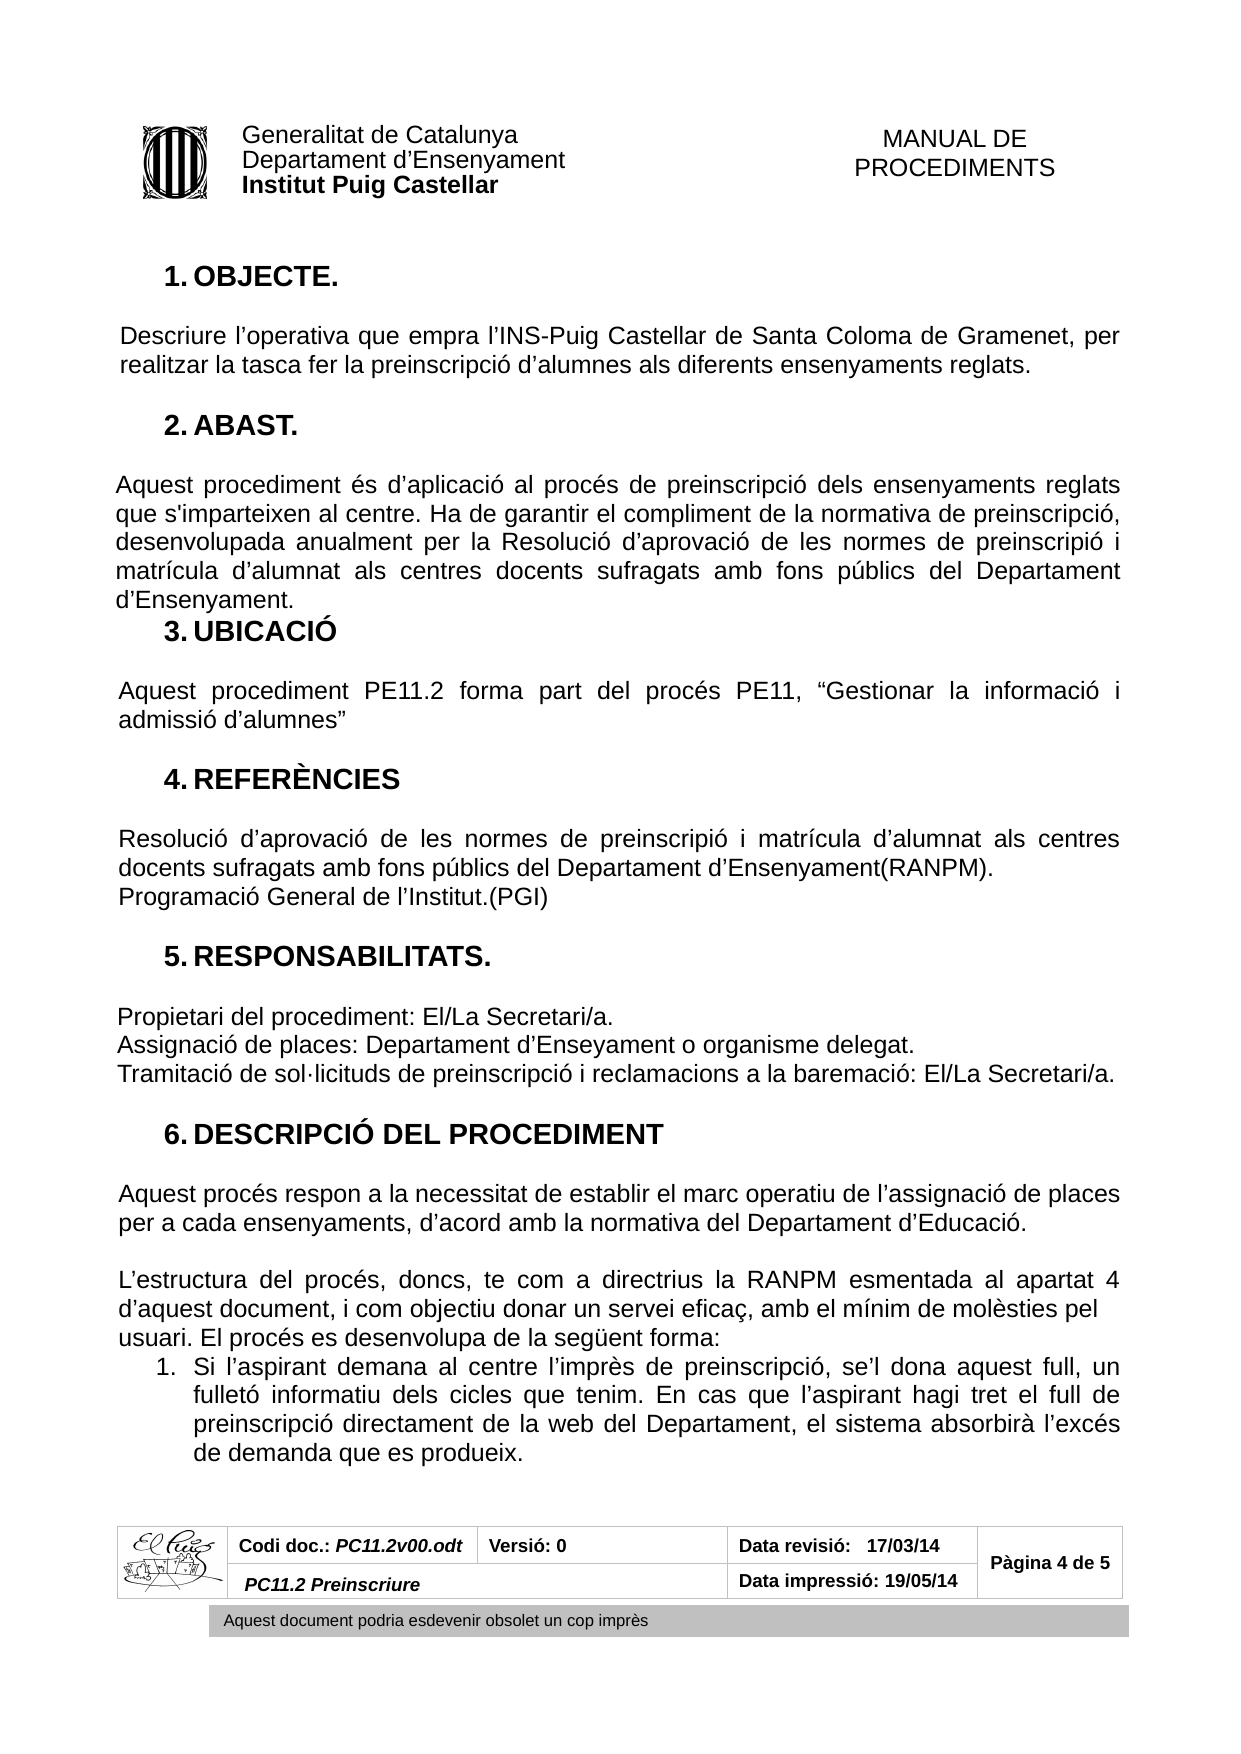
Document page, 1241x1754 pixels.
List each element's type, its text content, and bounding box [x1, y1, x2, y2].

list UBICACIÓ [156, 614, 1122, 647]
text Programació General de l’Institut.(PGI) [118, 882, 1122, 911]
list Aquest procediment és d’aplicació al procés de preinscripció dels ensenyaments reglats que s'imparteixen al centre. Ha de garantir el compliment de la normativa de preinscripció, desenvolupada anualment per la Resolució d’aprovació de les normes de preinscripió i matrícula d’alumnat als centres docents sufragats amb fons públics del Departament d’Ensenyament. [115, 470, 1122, 614]
list REFERÈNCIES [156, 762, 1122, 796]
text Assignació de places: Departament d’Enseyament o organisme delegat. [117, 1031, 1122, 1059]
list ABAST. [156, 408, 1122, 441]
text Tramitació de sol·licituds de preinscripció i reclamacions a la baremació: El/La Secretari/a. [117, 1059, 1122, 1088]
text Aquest procés respon a la necessitat de establir el marc operatiu de l’assignació de places per a cada ensenyaments, d’acord amb la normativa del Departament d’Educació. [118, 1179, 1122, 1237]
text L’estructura del procés, doncs, te com a directrius la RANPM esmentada al apartat 4 d’aquest document, i com objectiu donar un servei eficaç, amb el mínim de molèsties pel [118, 1265, 1122, 1323]
text Aquest procediment PE11.2 forma part del procés PE11, “Gestionar la informació i admissió d’alumnes” [118, 676, 1122, 733]
list Descriure l’operativa que empra l’INS-Puig Castellar de Santa Coloma de Gramenet, per realitzar la tasca fer la preinscripció d’alumnes als diferents ensenyaments reglats. [118, 321, 1122, 379]
picture [118, 1527, 227, 1595]
list Si l’aspirant demana al centre l’imprès de preinscripció, se’l dona aquest full, un fulletó informatiu dels cicles que tenim. En cas que l’aspirant hagi tret el full de preinscripció directament de la web del Departament, el sistema absorbirà l’excés de demanda que es produeix. [156, 1352, 1122, 1467]
picture [143, 126, 207, 199]
text Resolució d’aprovació de les normes de preinscripió i matrícula d’alumnat als centres docents sufragats amb fons públics del Departament d’Ensenyament(RANPM). [118, 824, 1122, 882]
list RESPONSABILITATS. [156, 939, 1122, 973]
list DESCRIPCIÓ DEL PROCEDIMENT [156, 1117, 1122, 1150]
text Propietari del procediment: El/La Secretari/a. [117, 1002, 1122, 1031]
list OBJECTE. [156, 259, 1122, 293]
picture [114, 1523, 227, 1595]
text usuari. El procés es desenvolupa de la següent forma: [118, 1323, 1122, 1352]
